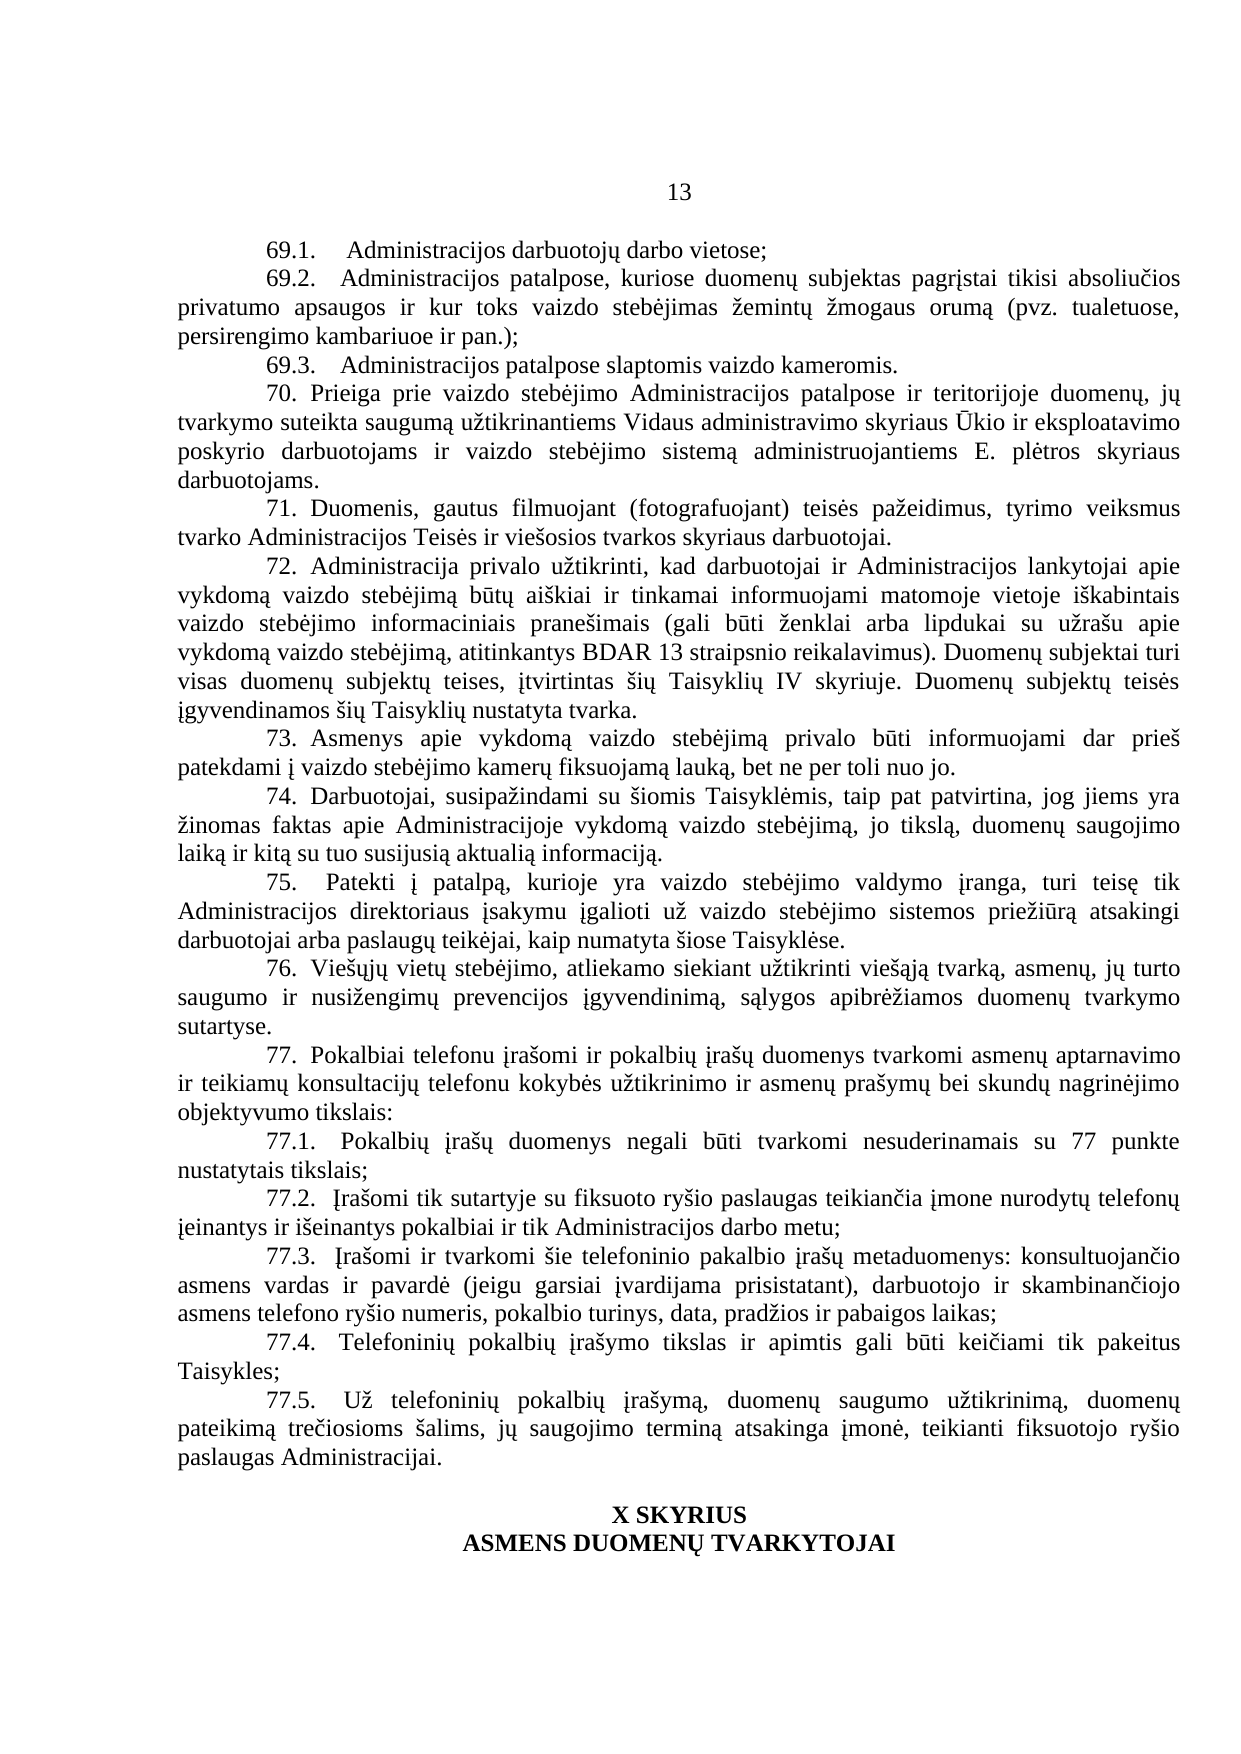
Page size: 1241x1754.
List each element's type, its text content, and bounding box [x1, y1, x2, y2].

text 71. Duomenis, gautus filmuojant (fotografuojant) teisės pažeidimus, tyrimo veiksmus tvarko Administracijos Teisės ir viešosios tvarkos skyriaus darbuotojai. [177, 493, 1181, 551]
text 77.1. Pokalbių įrašų duomenys negali būti tvarkomi nesuderinamais su 77 punkte nustatytais tikslais; [177, 1126, 1181, 1183]
text 77.4. Telefoninių pokalbių įrašymo tikslas ir apimtis gali būti keičiami tik pakeitus Taisykles; [177, 1327, 1181, 1385]
text 77. Pokalbiai telefonu įrašomi ir pokalbių įrašų duomenys tvarkomi asmenų aptarnavimo ir teikiamų konsultacijų telefonu kokybės užtikrinimo ir asmenų prašymų bei skundų nagrinėjimo objektyvumo tikslais: [177, 1040, 1181, 1126]
text 69.3. Administracijos patalpose slaptomis vaizdo kameromis. [177, 350, 1181, 378]
text 77.5. Už telefoninių pokalbių įrašymą, duomenų saugumo užtikrinimą, duomenų pateikimą trečiosioms šalims, jų saugojimo terminą atsakinga įmonė, teikianti fiksuotojo ryšio paslaugas Administracijai. [177, 1385, 1181, 1471]
text X SKYRIUS [177, 1500, 1181, 1528]
text 69.1. Administracijos darbuotojų darbo vietose; [266, 235, 1181, 263]
text ASMENS DUOMENŲ TVARKYTOJAI [177, 1528, 1181, 1557]
text 77.2. Įrašomi tik sutartyje su fiksuoto ryšio paslaugas teikiančia įmone nurodytų telefonų įeinantys ir išeinantys pokalbiai ir tik Administracijos darbo metu; [177, 1183, 1181, 1241]
text 77.3. Įrašomi ir tvarkomi šie telefoninio pakalbio įrašų metaduomenys: konsultuojančio asmens vardas ir pavardė (jeigu garsiai įvardijama prisistatant), darbuotojo ir skambinančiojo asmens telefono ryšio numeris, pokalbio turinys, data, pradžios ir pabaigos laikas; [177, 1241, 1181, 1327]
text 74. Darbuotojai, susipažindami su šiomis Taisyklėmis, taip pat patvirtina, jog jiems yra žinomas faktas apie Administracijoje vykdomą vaizdo stebėjimą, jo tikslą, duomenų saugojimo laiką ir kitą su tuo susijusią aktualią informaciją. [177, 781, 1181, 867]
text 76. Viešųjų vietų stebėjimo, atliekamo siekiant užtikrinti viešąją tvarką, asmenų, jų turto saugumo ir nusižengimų prevencijos įgyvendinimą, sąlygos apibrėžiamos duomenų tvarkymo sutartyse. [177, 953, 1181, 1040]
text 73. Asmenys apie vykdomą vaizdo stebėjimą privalo būti informuojami dar prieš patekdami į vaizdo stebėjimo kamerų fiksuojamą lauką, bet ne per toli nuo jo. [177, 723, 1181, 781]
text 75. Patekti į patalpą, kurioje yra vaizdo stebėjimo valdymo įranga, turi teisę tik Administracijos direktoriaus įsakymu įgalioti už vaizdo stebėjimo sistemos priežiūrą atsakingi darbuotojai arba paslaugų teikėjai, kaip numatyta šiose Taisyklėse. [177, 867, 1181, 953]
text 72. Administracija privalo užtikrinti, kad darbuotojai ir Administracijos lankytojai apie vykdomą vaizdo stebėjimą būtų aiškiai ir tinkamai informuojami matomoje vietoje iškabintais vaizdo stebėjimo informaciniais pranešimais (gali būti ženklai arba lipdukai su užrašu apie vykdomą vaizdo stebėjimą, atitinkantys BDAR 13 straipsnio reikalavimus). Duomenų subjektai turi visas duomenų subjektų teises, įtvirtintas šių Taisyklių IV skyriuje. Duomenų subjektų teisės įgyvendinamos šių Taisyklių nustatyta tvarka. [177, 551, 1181, 723]
text 70. Prieiga prie vaizdo stebėjimo Administracijos patalpose ir teritorijoje duomenų, jų tvarkymo suteikta saugumą užtikrinantiems Vidaus administravimo skyriaus Ūkio ir eksploatavimo poskyrio darbuotojams ir vaizdo stebėjimo sistemą administruojantiems E. plėtros skyriaus darbuotojams. [177, 378, 1181, 493]
text 69.2. Administracijos patalpose, kuriose duomenų subjektas pagrįstai tikisi absoliučios privatumo apsaugos ir kur toks vaizdo stebėjimas žemintų žmogaus orumą (pvz. tualetuose, persirengimo kambariuoe ir pan.); [177, 263, 1181, 350]
